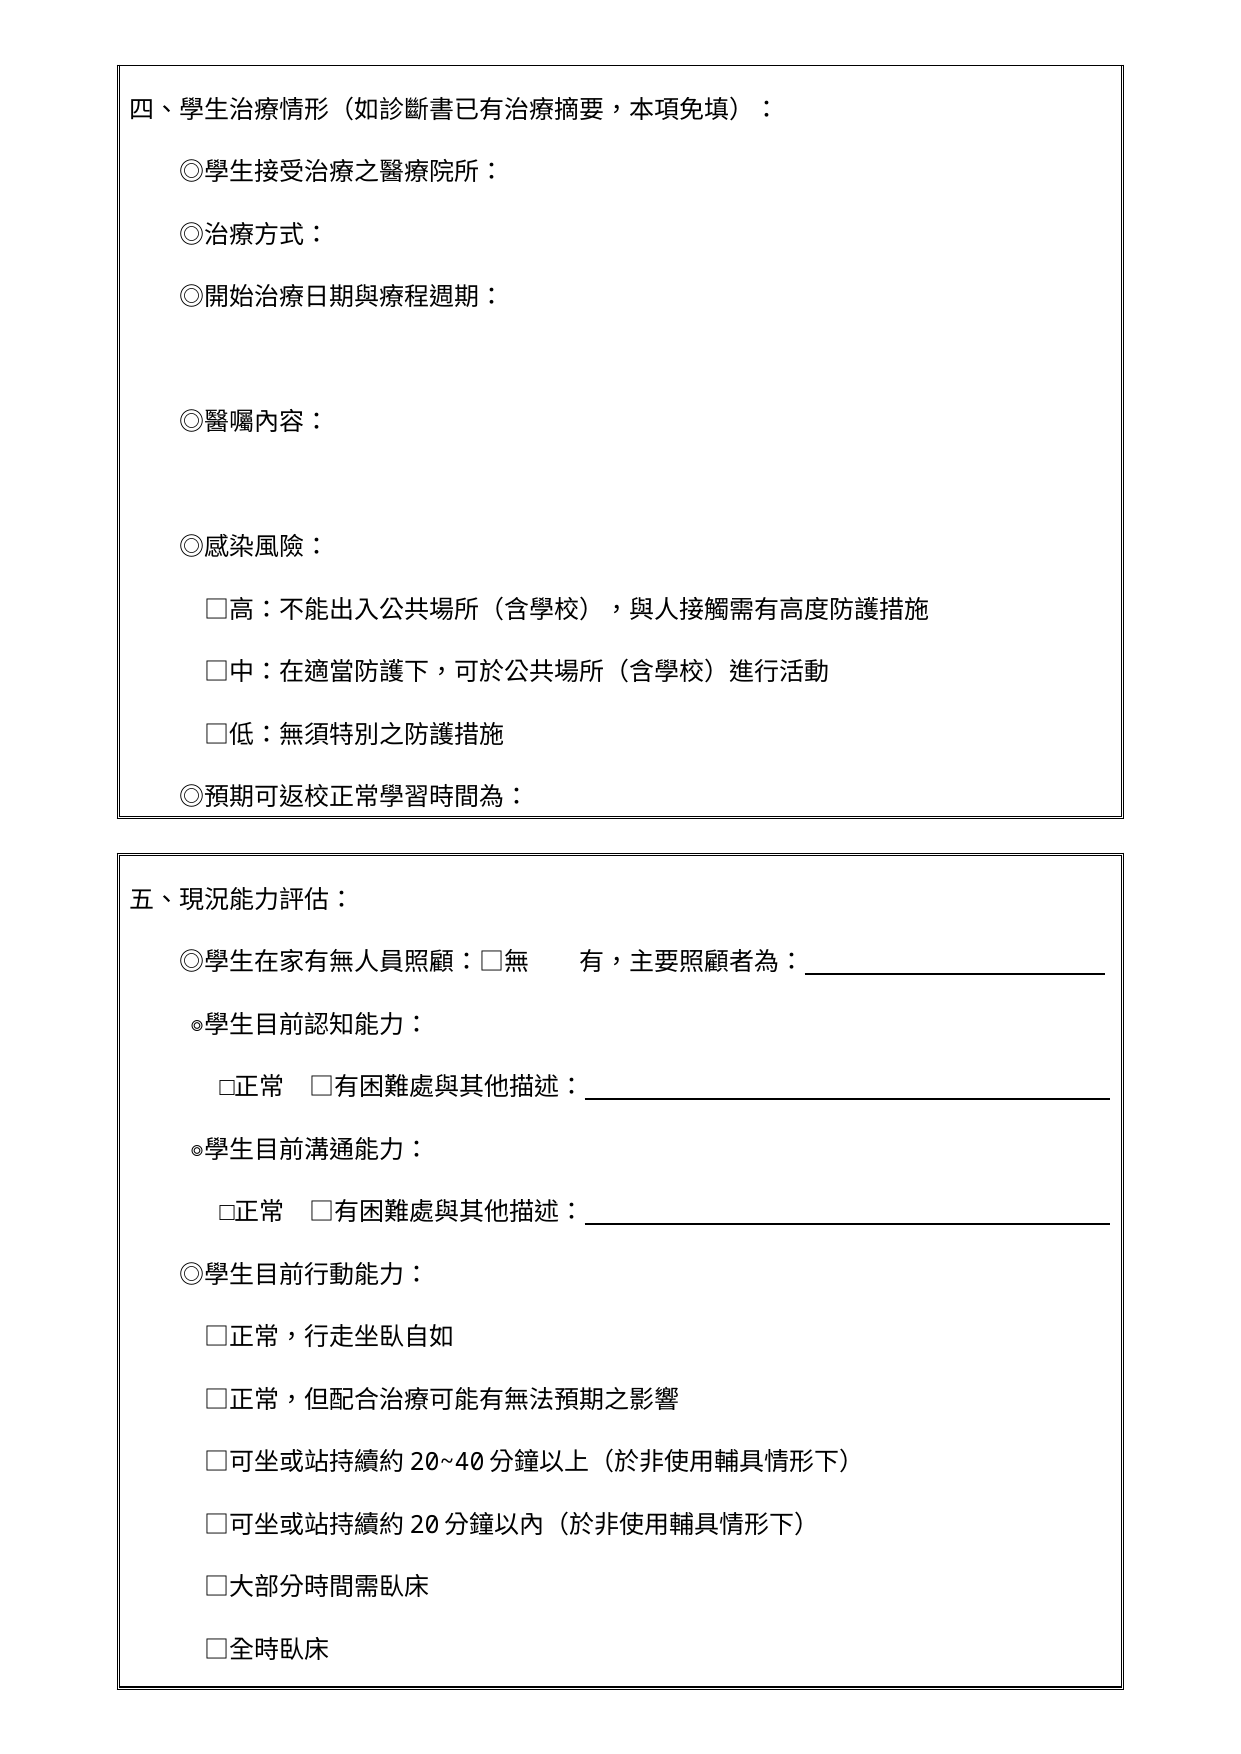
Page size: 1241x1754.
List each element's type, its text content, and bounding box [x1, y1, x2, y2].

table_header 五、現況能力評估： ◎學生在家有無人員照顧：□無 有，主要照顧者為： ◎學生目前認知能力： □正常 □有困難處與其他描述： ◎學生目前溝通能力： □正常 □有困難處與其他描述： ◎學生目前行動能力： □正常，行走坐臥自如 □正常，但配合治療可能有無法預期之影響 □可坐或站持續約20~40分鐘以上（於非使用輔具情形下） □可坐或站持續約20分鐘以內（於非使用輔具情形下） □大部分時間需臥床 □全時臥床 [120, 856, 1121, 1686]
table_cell 四、學生治療情形（如診斷書已有治療摘要，本項免填）： ◎學生接受治療之醫療院所： ◎治療方式： ◎開始治療日期與療程週期： ◎醫囑內容： ◎感染風險： □高：不能出入公共場所（含學校），與人接觸需有高度防護措施 □中：在適當防護下，可於公共場所（含學校）進行活動 □低：無須特別之防護措施 ◎預期可返校正常學習時間為： [120, 66, 1121, 816]
